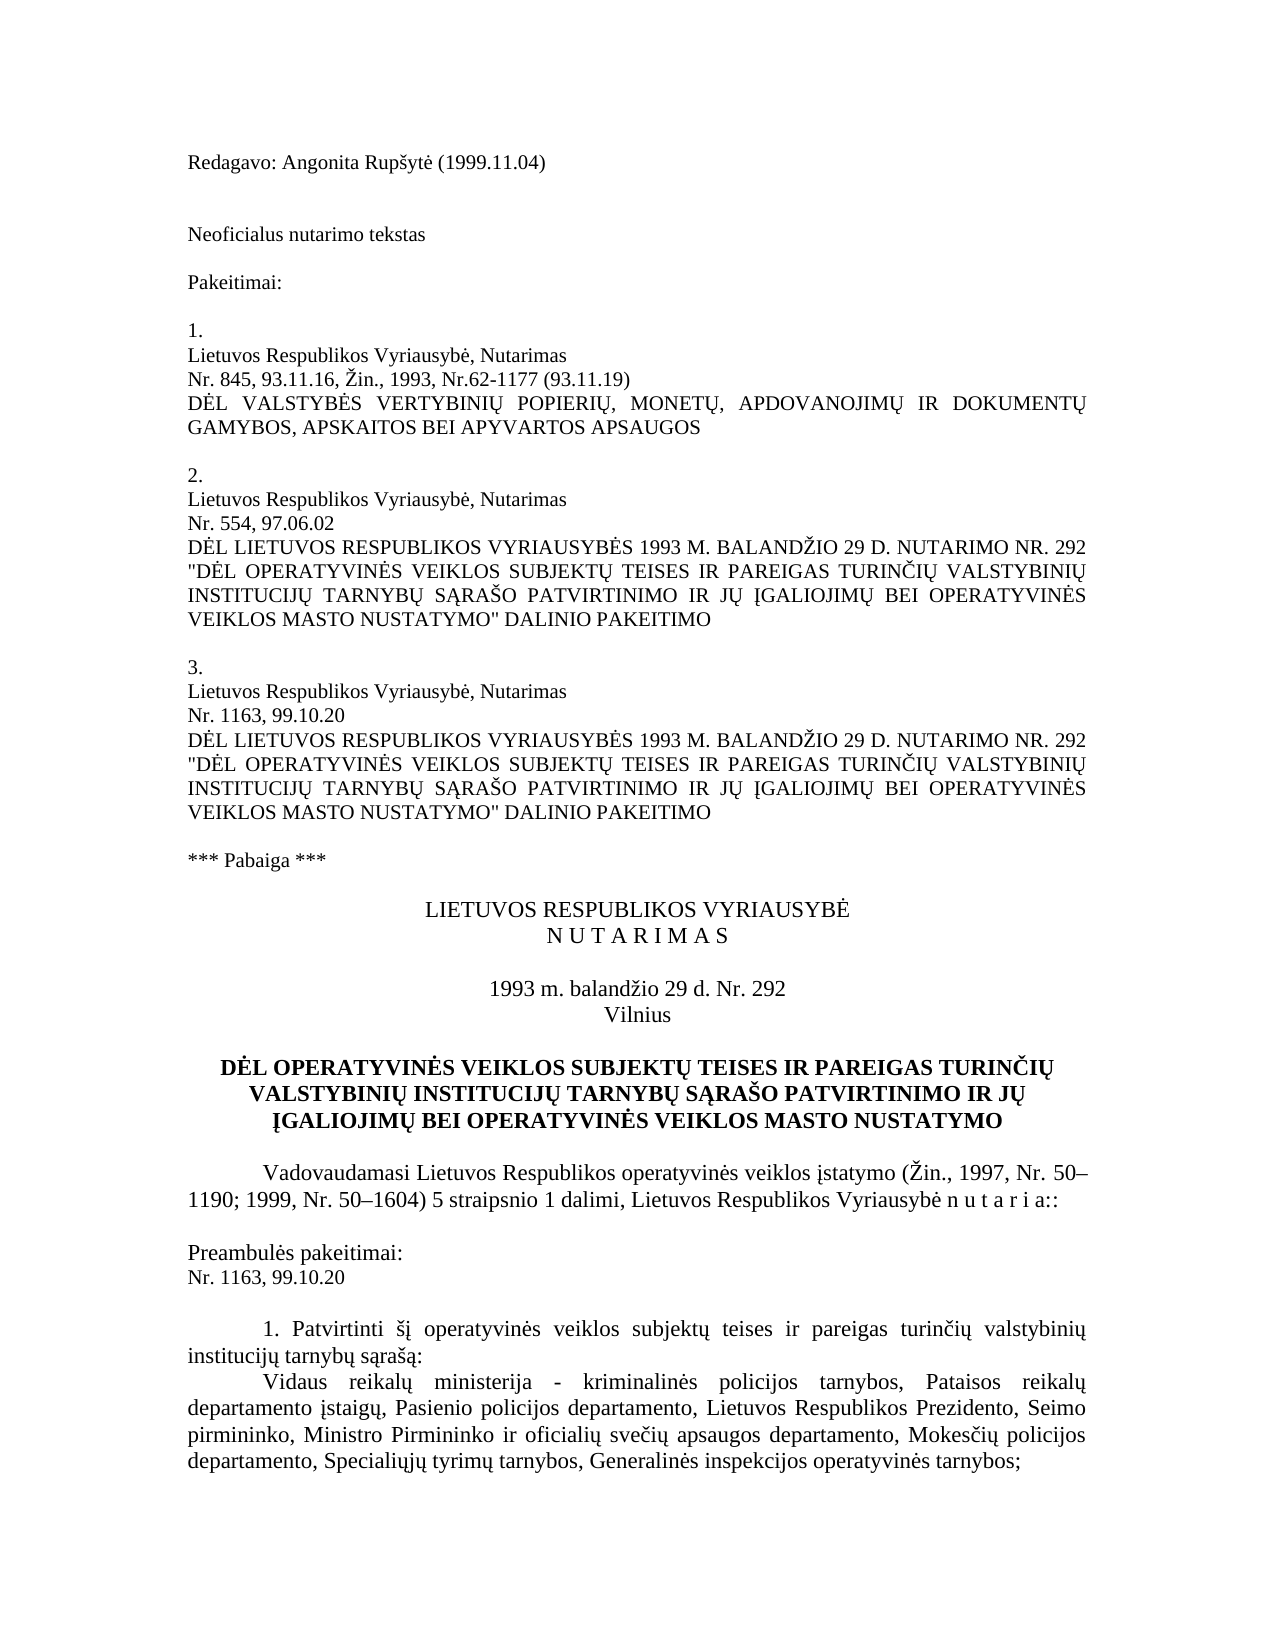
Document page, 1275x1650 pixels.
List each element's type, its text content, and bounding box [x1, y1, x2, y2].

text Nr. 1163, 99.10.20 [187, 1265, 1087, 1289]
text 3. [187, 655, 1087, 679]
text Lietuvos Respublikos Vyriausybė, Nutarimas [187, 487, 1087, 511]
text *** Pabaiga *** [187, 848, 1087, 872]
text Lietuvos Respublikos Vyriausybė, Nutarimas [187, 679, 1087, 703]
text 1. [187, 318, 1087, 342]
text Vadovaudamasi Lietuvos Respublikos operatyvinės veiklos įstatymo (Žin., 1997, Nr. 50–1190; 1999, Nr. 50–1604) 5 straipsnio 1 dalimi, Lietuvos Respublikos Vyriausybė n u t a r i a:: [187, 1159, 1087, 1212]
text Lietuvos Respublikos Vyriausybė, Nutarimas [187, 342, 1087, 367]
text 2. [187, 463, 1087, 487]
text Redagavo: Angonita Rupšytė (1999.11.04) [187, 150, 1087, 174]
text DĖL LIETUVOS RESPUBLIKOS VYRIAUSYBĖS 1993 M. BALANDŽIO 29 D. NUTARIMO NR. 292 "DĖL OPERATYVINĖS VEIKLOS SUBJEKTŲ TEISES IR PAREIGAS TURINČIŲ VALSTYBINIŲ INSTITUCIJŲ TARNYBŲ SĄRAŠO PATVIRTINIMO IR JŲ ĮGALIOJIMŲ BEI OPERATYVINĖS VEIKLOS MASTO NUSTATYMO" DALINIO PAKEITIMO [187, 727, 1087, 824]
text Pakeitimai: [187, 270, 1087, 294]
text Nr. 1163, 99.10.20 [187, 703, 1087, 727]
text Vilnius [187, 1001, 1087, 1028]
text Preambulės pakeitimai: [187, 1238, 1087, 1265]
text 1993 m. balandžio 29 d. Nr. 292 [187, 975, 1087, 1001]
text Nr. 554, 97.06.02 [187, 511, 1087, 535]
text Nr. 845, 93.11.16, Žin., 1993, Nr.62-1177 (93.11.19) [187, 367, 1087, 391]
text DĖL VALSTYBĖS VERTYBINIŲ POPIERIŲ, MONETŲ, APDOVANOJIMŲ IR DOKUMENTŲ GAMYBOS, APSKAITOS BEI APYVARTOS APSAUGOS [187, 391, 1087, 439]
text Neoficialus nutarimo tekstas [187, 222, 1087, 246]
text N U T A R I M A S [187, 922, 1087, 949]
text 1. Patvirtinti šį operatyvinės veiklos subjektų teises ir pareigas turinčių valstybinių institucijų tarnybų sąrašą: [187, 1315, 1087, 1368]
text DĖL OPERATYVINĖS VEIKLOS SUBJEKTŲ TEISES IR PAREIGAS TURINČIŲ VALSTYBINIŲ INSTITUCIJŲ TARNYBŲ SĄRAŠO PATVIRTINIMO IR JŲ ĮGALIOJIMŲ BEI OPERATYVINĖS VEIKLOS MASTO NUSTATYMO [187, 1054, 1087, 1133]
text DĖL LIETUVOS RESPUBLIKOS VYRIAUSYBĖS 1993 M. BALANDŽIO 29 D. NUTARIMO NR. 292 "DĖL OPERATYVINĖS VEIKLOS SUBJEKTŲ TEISES IR PAREIGAS TURINČIŲ VALSTYBINIŲ INSTITUCIJŲ TARNYBŲ SĄRAŠO PATVIRTINIMO IR JŲ ĮGALIOJIMŲ BEI OPERATYVINĖS VEIKLOS MASTO NUSTATYMO" DALINIO PAKEITIMO [187, 535, 1087, 631]
text LIETUVOS RESPUBLIKOS VYRIAUSYBĖ [187, 896, 1087, 922]
text Vidaus reikalų ministerija - kriminalinės policijos tarnybos, Pataisos reikalų departamento įstaigų, Pasienio policijos departamento, Lietuvos Respublikos Prezidento, Seimo pirmininko, Ministro Pirmininko ir oficialių svečių apsaugos departamento, Mokesčių policijos departamento, Specialiųjų tyrimų tarnybos, Generalinės inspekcijos operatyvinės tarnybos; [187, 1368, 1087, 1473]
